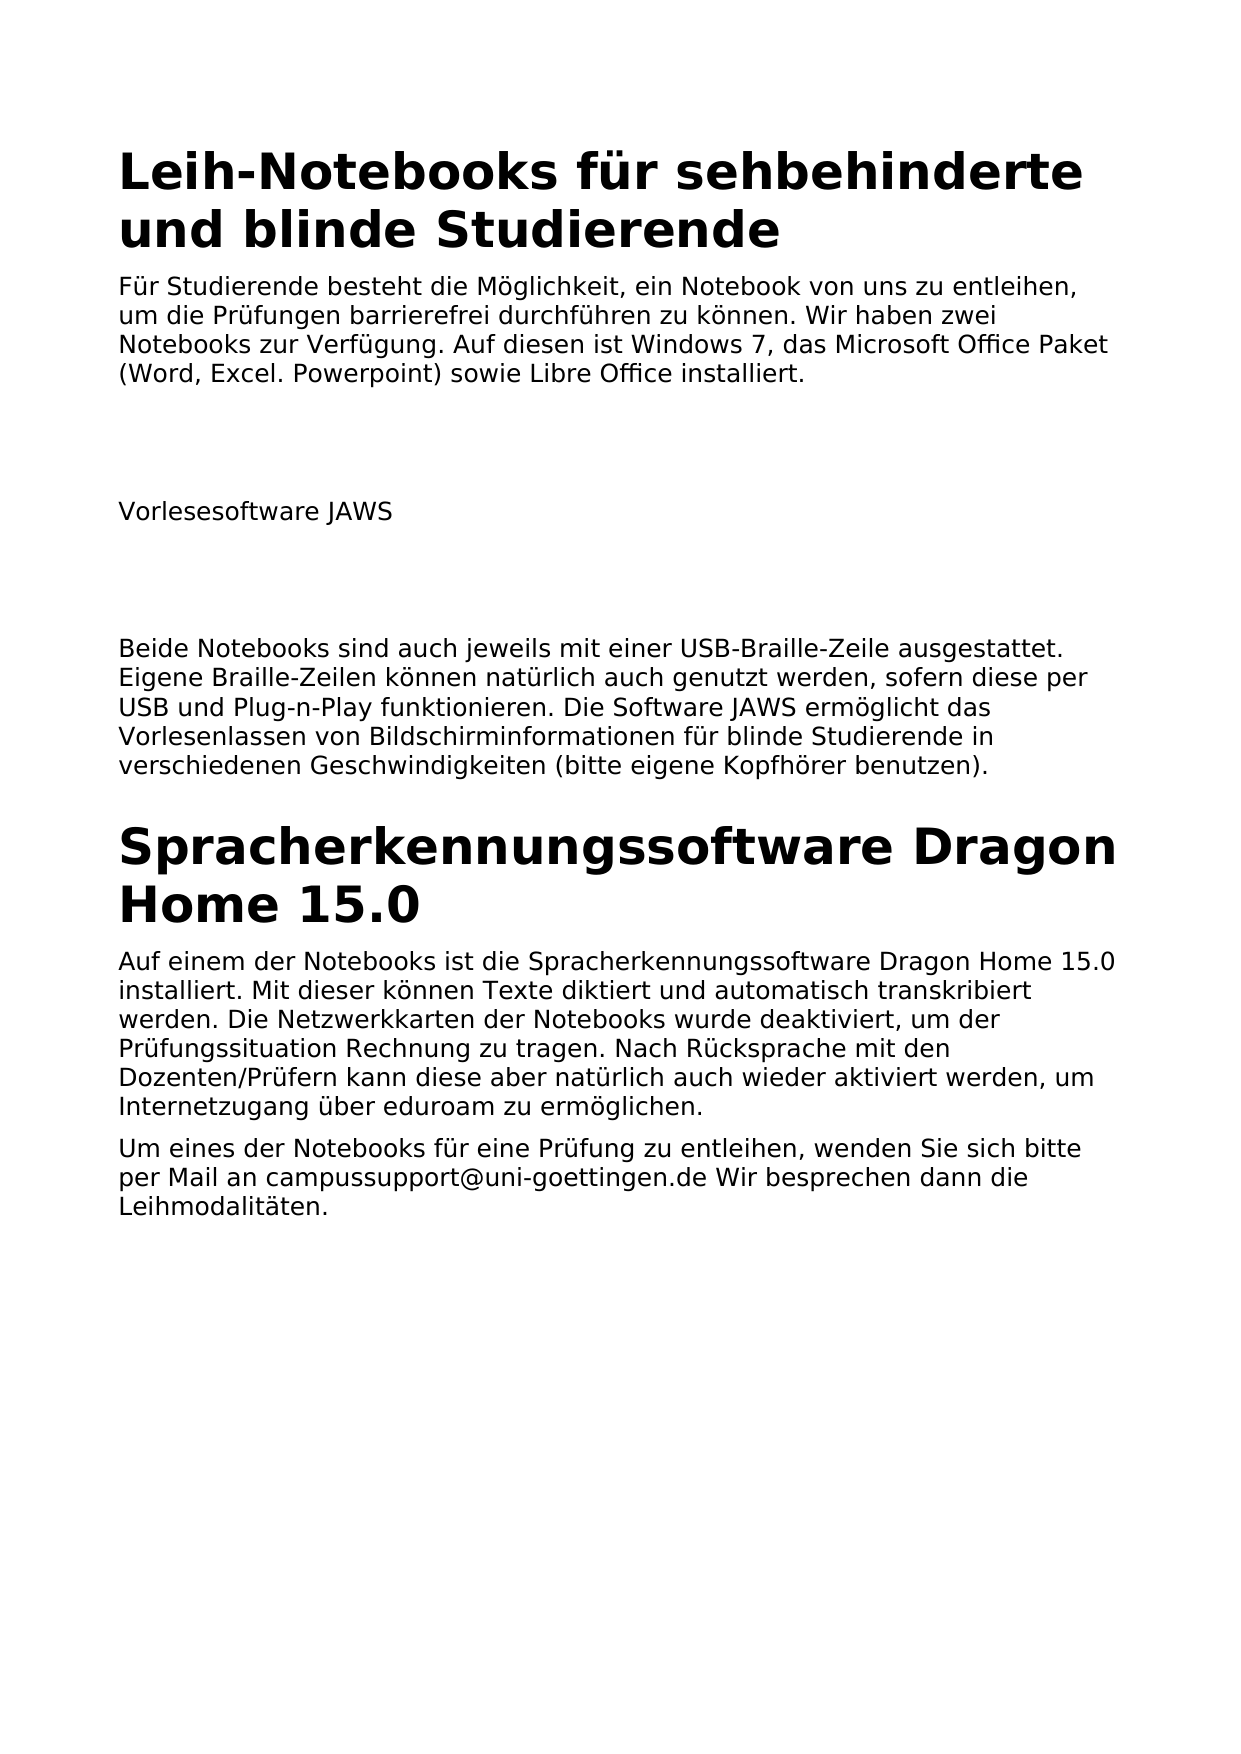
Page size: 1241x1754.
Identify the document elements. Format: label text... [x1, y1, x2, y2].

text Beide Notebooks sind auch jeweils mit einer USB-Braille-Zeile ausgestattet. Eigene Braille-Zeilen können natürlich auch genutzt werden, sofern diese per USB und Plug-n-Play funktionieren. Die Software JAWS ermöglicht das Vorlesenlassen von Bildschirminformationen für blinde Studierende in verschiedenen Geschwindigkeiten (bitte eigene Kopfhörer benutzen). [118, 634, 1122, 780]
text Auf einem der Notebooks ist die Spracherkennungssoftware Dragon Home 15.0 installiert. Mit dieser können Texte diktiert und automatisch transkribiert werden. Die Netzwerkkarten der Notebooks wurde deaktiviert, um der Prüfungssituation Rechnung zu tragen. Nach Rücksprache mit den Dozenten/Prüfern kann diese aber natürlich auch wieder aktiviert werden, um Internetzugang über eduroam zu ermöglichen. [118, 947, 1122, 1122]
subtitle Spracherkennungssoftware Dragon Home 15.0 [118, 818, 1122, 934]
text Vorlesesoftware JAWS [118, 497, 1122, 526]
subtitle Leih-Notebooks für sehbehinderte und blinde Studierende [118, 143, 1122, 259]
text Um eines der Notebooks für eine Prüfung zu entleihen, wenden Sie sich bitte per Mail an campussupport@uni-goettingen.de Wir besprechen dann die Leihmodalitäten. [118, 1134, 1122, 1222]
text Für Studierende besteht die Möglichkeit, ein Notebook von uns zu entleihen, um die Prüfungen barrierefrei durchführen zu können. Wir haben zwei Notebooks zur Verfügung. Auf diesen ist Windows 7, das Microsoft Office Paket (Word, Excel. Powerpoint) sowie Libre Office installiert. [118, 272, 1122, 389]
